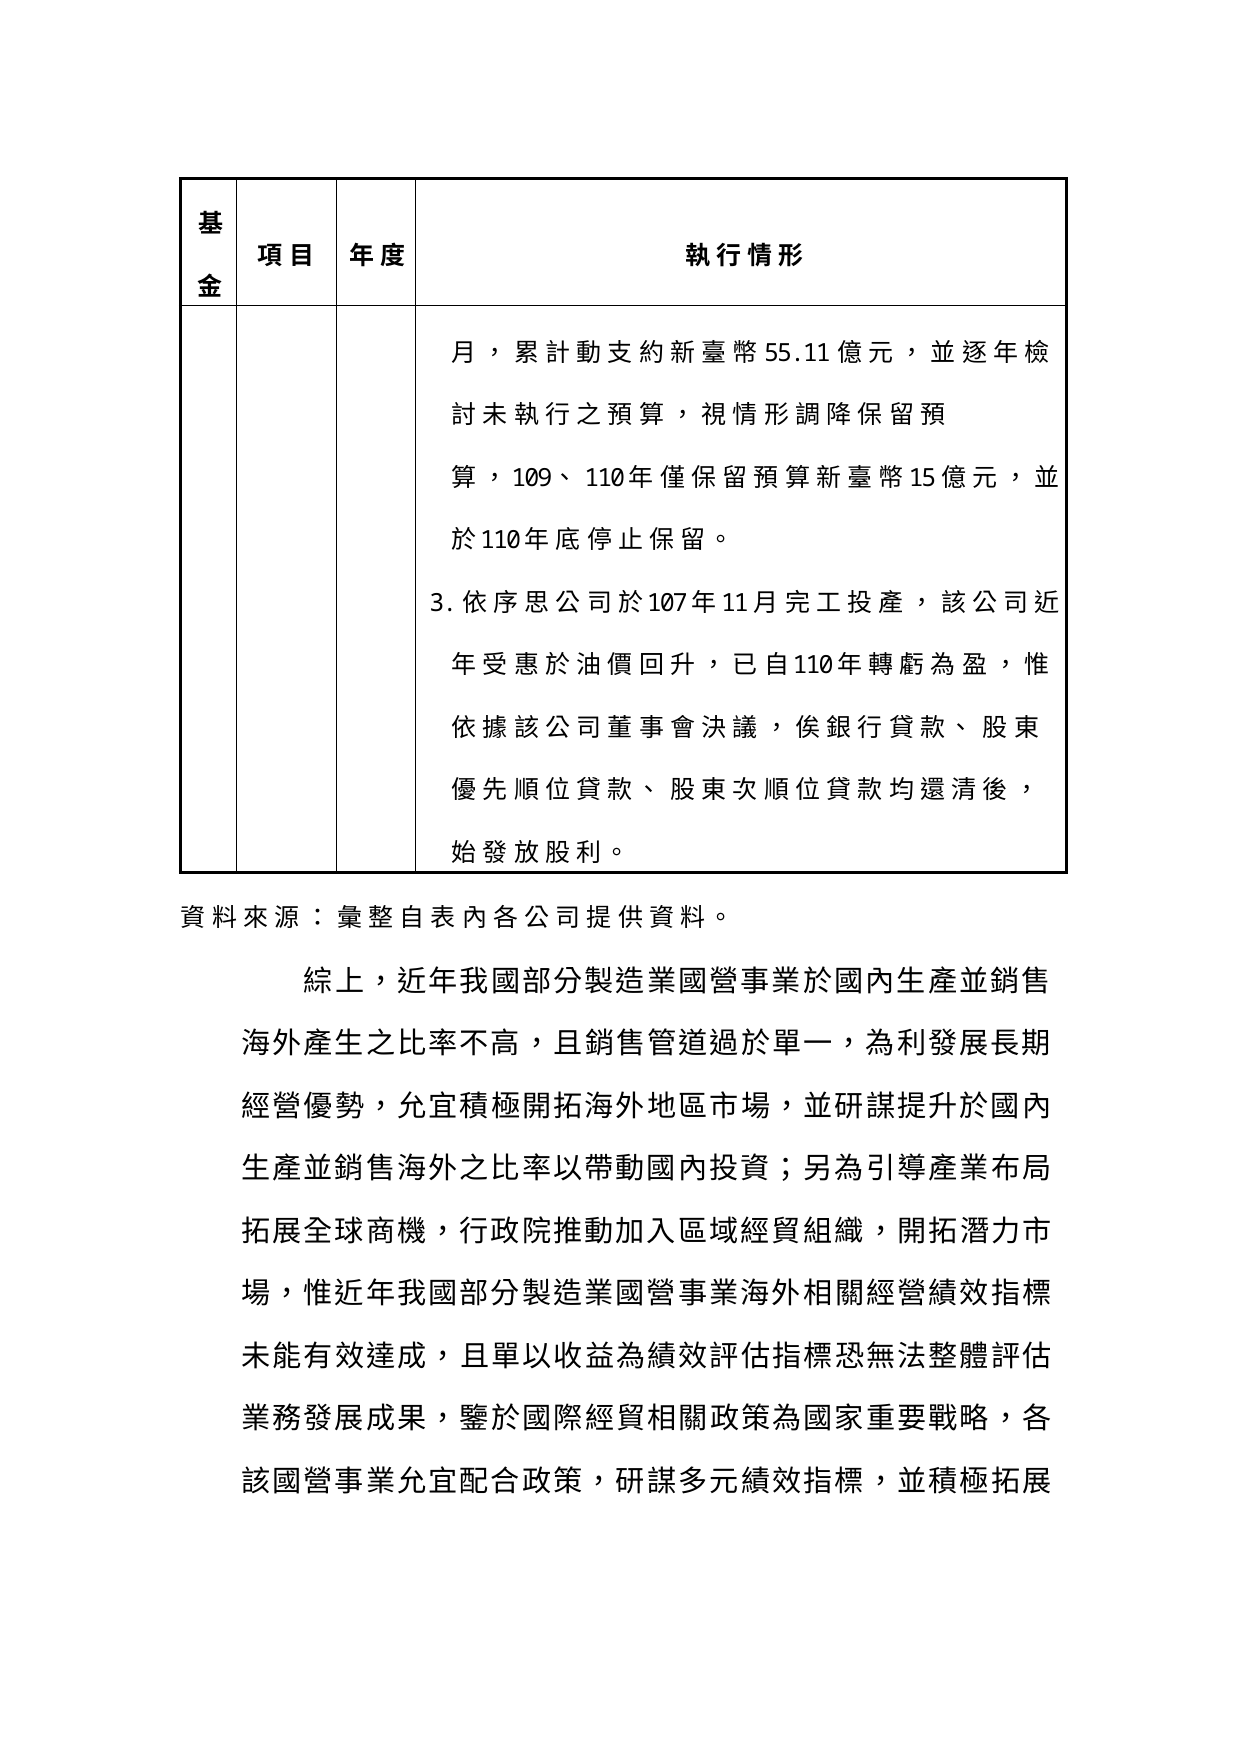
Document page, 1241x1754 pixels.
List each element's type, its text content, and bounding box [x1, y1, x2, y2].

table_header 項目 [237, 180, 336, 305]
table_header 執行情形 [416, 180, 1065, 305]
table_cell [182, 306, 236, 871]
table_cell [337, 306, 415, 871]
table_header 基金 [182, 180, 236, 305]
table_cell [237, 306, 336, 871]
table_header 年度 [337, 180, 415, 305]
text 資料來源：彙整自表內各公司提供資料。 [177, 874, 1063, 937]
text 綜上，近年我國部分製造業國營事業於國內生產並銷售海外產生之比率不高，且銷售管道過於單一，為利發展長期經營優勢，允宜積極開拓海外地區市場，並研謀提升於國內生產並銷售海外之比率以帶動國內投資；另為引導產業布局拓展全球商機，行政院推動加入區域經貿組織，開拓潛力市場，惟近年我國部分製造業國營事業海外相關經營績效指標未能有效達成，且單以收益為績效評估指標恐無法整體評估業務發展成果，鑒於國際經貿相關政策為國家重要戰略，各該國營事業允宜配合政策，研謀多元績效指標，並積極拓展 [236, 937, 1063, 1499]
table_cell 月，累計動支約新臺幣55.11億元，並逐年檢討未執行之預算，視情形調降保留預算，109、110年僅保留預算新臺幣15億元，並於110年底停止保留。 3.依序思公司於107年11月完工投產，該公司近年受惠於油價回升，已自110年轉虧為盈，惟依據該公司董事會決議，俟銀行貸款、股東優先順位貸款、股東次順位貸款均還清後，始發放股利。 [416, 306, 1065, 871]
